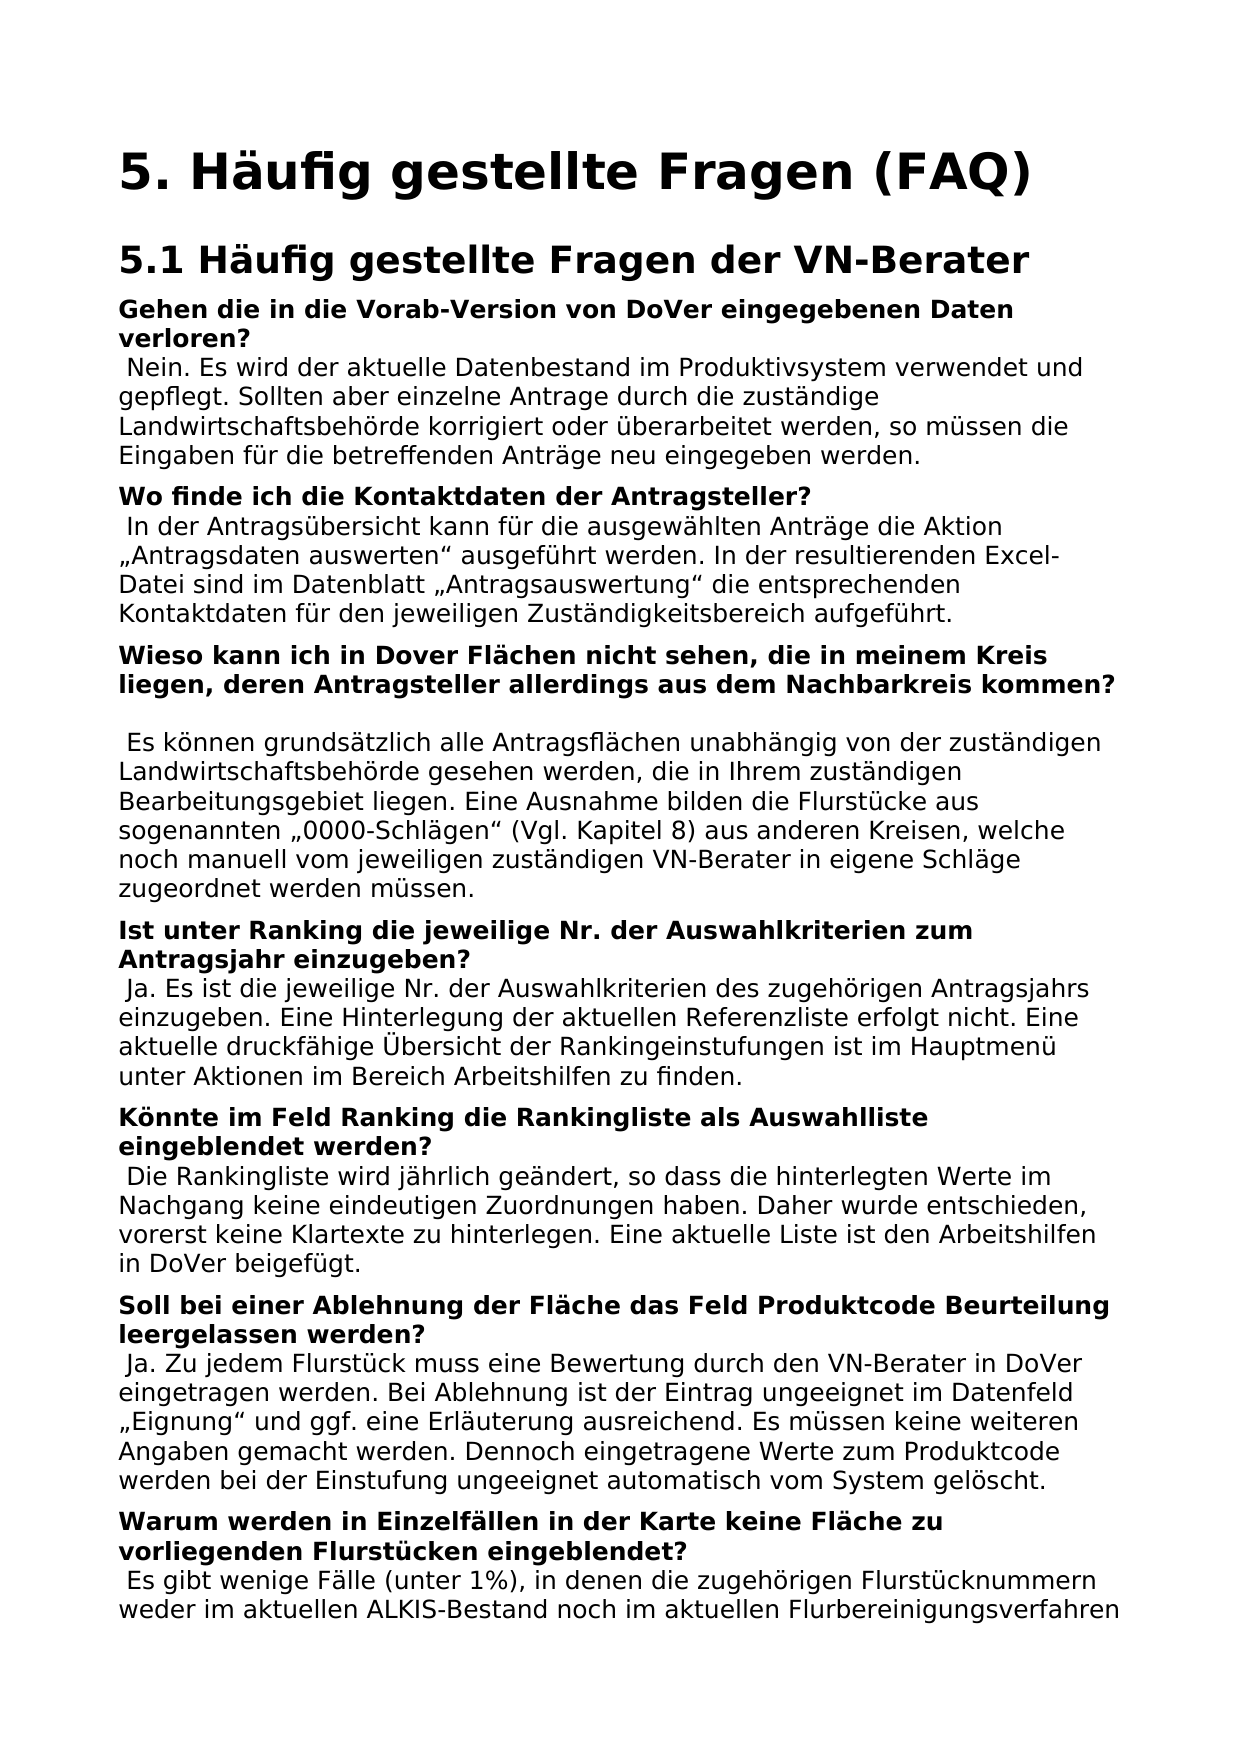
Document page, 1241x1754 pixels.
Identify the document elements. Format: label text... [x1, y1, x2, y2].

text Soll bei einer Ablehnung der Fläche das Feld Produktcode Beurteilung leergelassen werden? Ja. Zu jedem Flurstück muss eine Bewertung durch den VN-Berater in DoVer eingetragen werden. Bei Ablehnung ist der Eintrag ungeeignet im Datenfeld „Eignung“ und ggf. eine Erläuterung ausreichend. Es müssen keine weiteren Angaben gemacht werden. Dennoch eingetragene Werte zum Produktcode werden bei der Einstufung ungeeignet automatisch vom System gelöscht. [118, 1291, 1122, 1495]
subtitle 5. Häufig gestellte Fragen (FAQ) [118, 143, 1122, 201]
subtitle 5.1 Häufig gestellte Fragen der VN-Berater [118, 239, 1122, 282]
text Könnte im Feld Ranking die Rankingliste als Auswahlliste eingeblendet werden? Die Rankingliste wird jährlich geändert, so dass die hinterlegten Werte im Nachgang keine eindeutigen Zuordnungen haben. Daher wurde entschieden, vorerst keine Klartexte zu hinterlegen. Eine aktuelle Liste ist den Arbeitshilfen in DoVer beigefügt. [118, 1103, 1122, 1278]
text Wo finde ich die Kontaktdaten der Antragsteller? In der Antragsübersicht kann für die ausgewählten Anträge die Aktion „Antragsdaten auswerten“ ausgeführt werden. In der resultierenden Excel-Datei sind im Datenblatt „Antragsauswertung“ die entsprechenden Kontaktdaten für den jeweiligen Zuständigkeitsbereich aufgeführt. [118, 482, 1122, 628]
text Ist unter Ranking die jeweilige Nr. der Auswahlkriterien zum Antragsjahr einzugeben? Ja. Es ist die jeweilige Nr. der Auswahlkriterien des zugehörigen Antragsjahrs einzugeben. Eine Hinterlegung der aktuellen Referenzliste erfolgt nicht. Eine aktuelle druckfähige Übersicht der Rankingeinstufungen ist im Hauptmenü unter Aktionen im Bereich Arbeitshilfen zu finden. [118, 916, 1122, 1091]
text Gehen die in die Vorab-Version von DoVer eingegebenen Daten verloren? Nein. Es wird der aktuelle Datenbestand im Produktivsystem verwendet und gepflegt. Sollten aber einzelne Antrage durch die zuständige Landwirtschaftsbehörde korrigiert oder überarbeitet werden, so müssen die Eingaben für die betreffenden Anträge neu eingegeben werden. [118, 295, 1122, 470]
text Warum werden in Einzelfällen in der Karte keine Fläche zu vorliegenden Flurstücken eingeblendet? Es gibt wenige Fälle (unter 1%), in denen die zugehörigen Flurstücknummern weder im aktuellen ALKIS-Bestand noch im aktuellen Flurbereinigungsverfahren [118, 1507, 1122, 1624]
text Wieso kann ich in Dover Flächen nicht sehen, die in meinem Kreis liegen, deren Antragsteller allerdings aus dem Nachbarkreis kommen? Es können grundsätzlich alle Antragsflächen unabhängig von der zuständigen Landwirtschaftsbehörde gesehen werden, die in Ihrem zuständigen Bearbeitungsgebiet liegen. Eine Ausnahme bilden die Flurstücke aus sogenannten „0000-Schlägen“ (Vgl. Kapitel 8) aus anderen Kreisen, welche noch manuell vom jeweiligen zuständigen VN-Berater in eigene Schläge zugeordnet werden müssen. [118, 641, 1122, 903]
